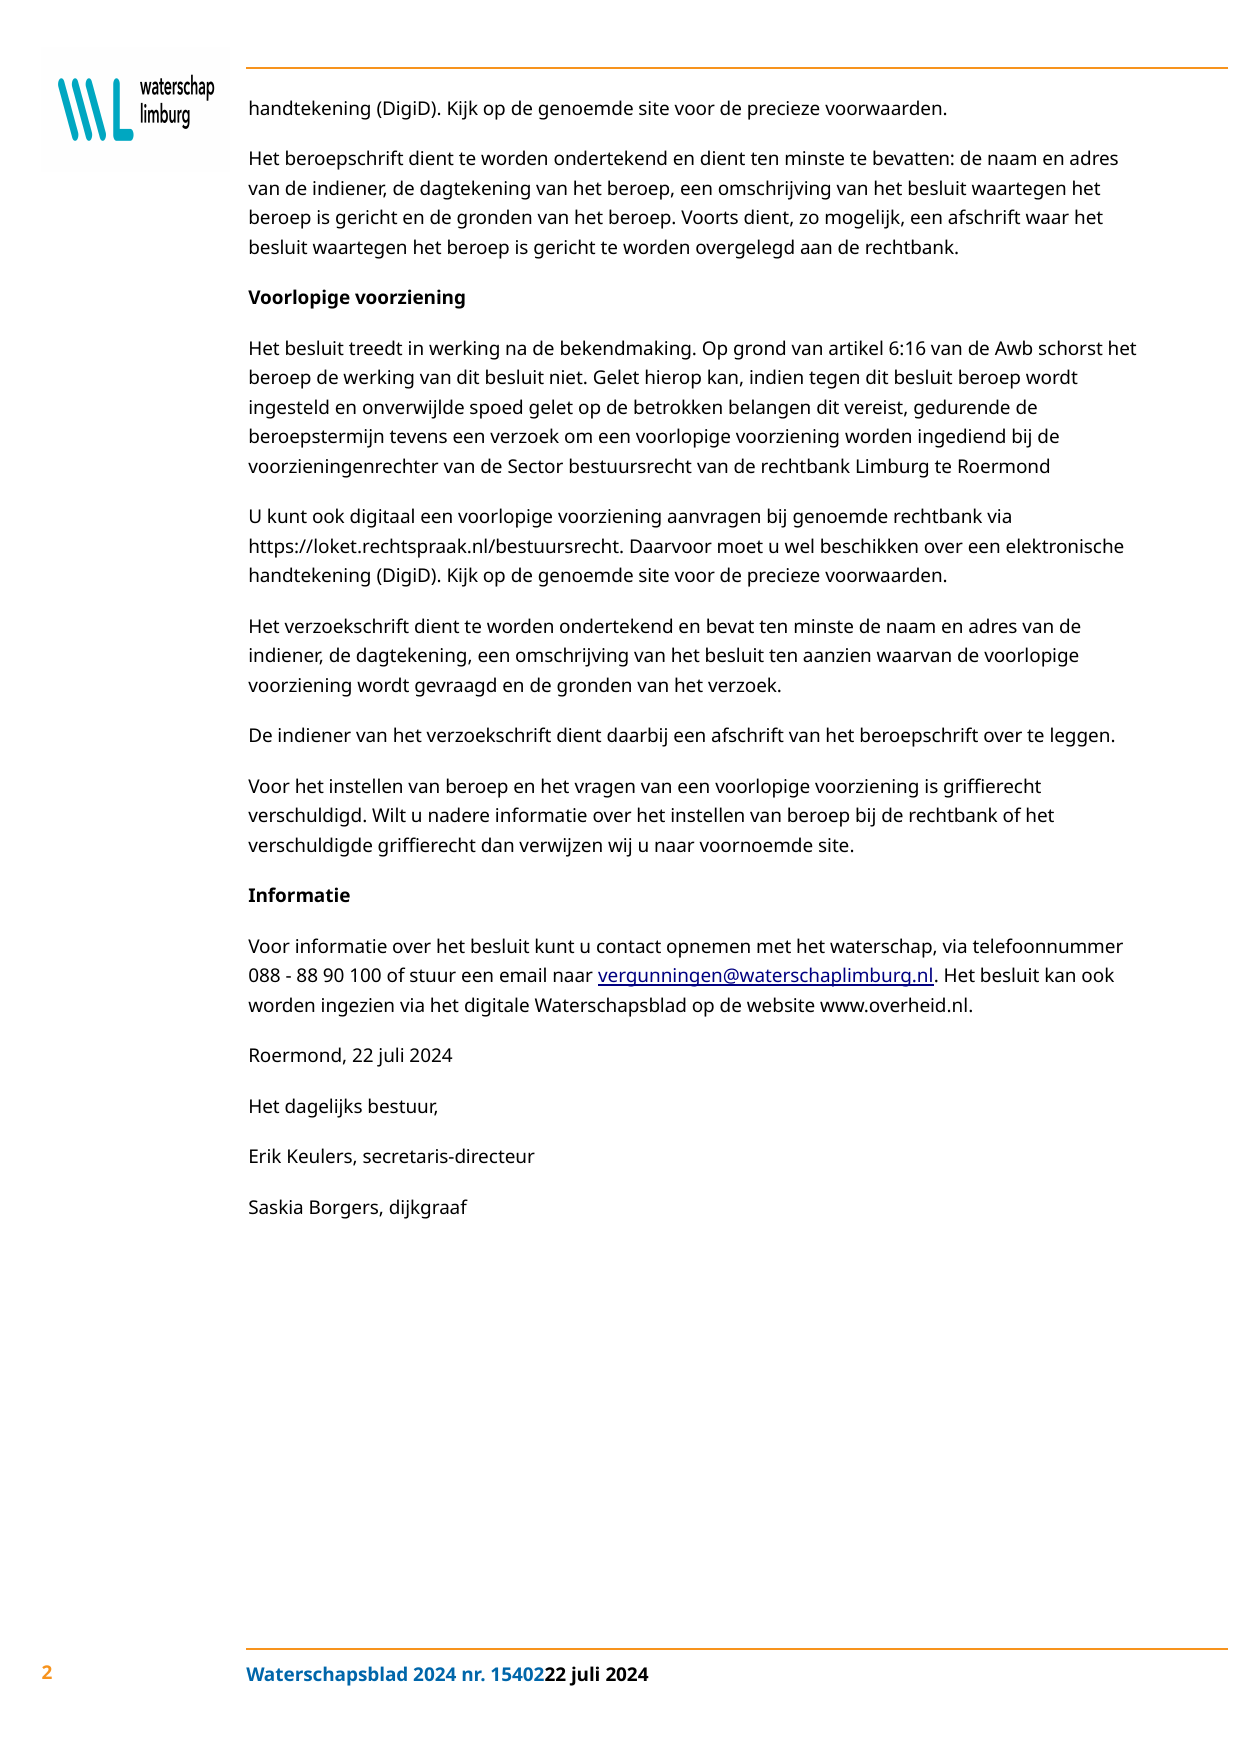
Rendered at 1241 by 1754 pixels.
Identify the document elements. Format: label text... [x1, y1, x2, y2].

text Het verzoekschrift dient te worden ondertekend en bevat ten minste de naam en adres van de indiener, de dagtekening, een omschrijving van het besluit ten aanzien waarvan de voorlopige voorziening wordt gevraagd en de gronden van het verzoek. [248, 613, 1152, 698]
text Het besluit treedt in werking na de bekendmaking. Op grond van artikel 6:16 van de Awb schorst het beroep de werking van dit besluit niet. Gelet hierop kan, indien tegen dit besluit beroep wordt ingesteld en onverwijlde spoed gelet op de betrokken belangen dit vereist, gedurende de beroepstermijn tevens een verzoek om een voorlopige voorziening worden ingediend bij de voorzieningenrechter van de Sector bestuursrecht van de rechtbank Limburg te Roermond [248, 335, 1152, 479]
text Het dagelijks bestuur, [248, 1093, 1152, 1119]
text Roermond, 22 juli 2024 [248, 1043, 1152, 1068]
text handtekening (DigiD). Kijk op de genoemde site voor de precieze voorwaarden. [248, 95, 1152, 121]
text Het beroepschrift dient te worden ondertekend en dient ten minste te bevatten: de naam en adres van de indiener, de dagtekening van het beroep, een omschrijving van het besluit waartegen het beroep is gericht en de gronden van het beroep. Voorts dient, zo mogelijk, een afschrift waar het besluit waartegen het beroep is gericht te worden overgelegd aan de rechtbank. [248, 145, 1152, 260]
text Saskia Borgers, dijkgraaf [248, 1194, 1152, 1220]
text Voor informatie over het besluit kunt u contact opnemen met het waterschap, via telefoonnummer 088 - 88 90 100 of stuur een email naar vergunningen@waterschaplimburg.nl. Het besluit kan ook worden ingezien via het digitale Waterschapsblad op de website www.overheid.nl. [248, 933, 1152, 1018]
text De indiener van het verzoekschrift dient daarbij een afschrift van het beroepschrift over te leggen. [248, 723, 1152, 748]
text Voorlopige voorziening [248, 284, 1152, 310]
text U kunt ook digitaal een voorlopige voorziening aanvragen bij genoemde rechtbank via https://loket.rechtspraak.nl/bestuursrecht. Daarvoor moet u wel beschikken over een elektronische handtekening (DigiD). Kijk op de genoemde site voor de precieze voorwaarden. [248, 503, 1152, 588]
text Erik Keulers, secretaris-directeur [248, 1143, 1152, 1169]
text Voor het instellen van beroep en het vragen van een voorlopige voorziening is griffierecht verschuldigd. Wilt u nadere informatie over het instellen van beroep bij de rechtbank of het verschuldigde griffierecht dan verwijzen wij u naar voornoemde site. [248, 773, 1152, 858]
text Informatie [248, 883, 1152, 908]
picture [41, 47, 231, 172]
